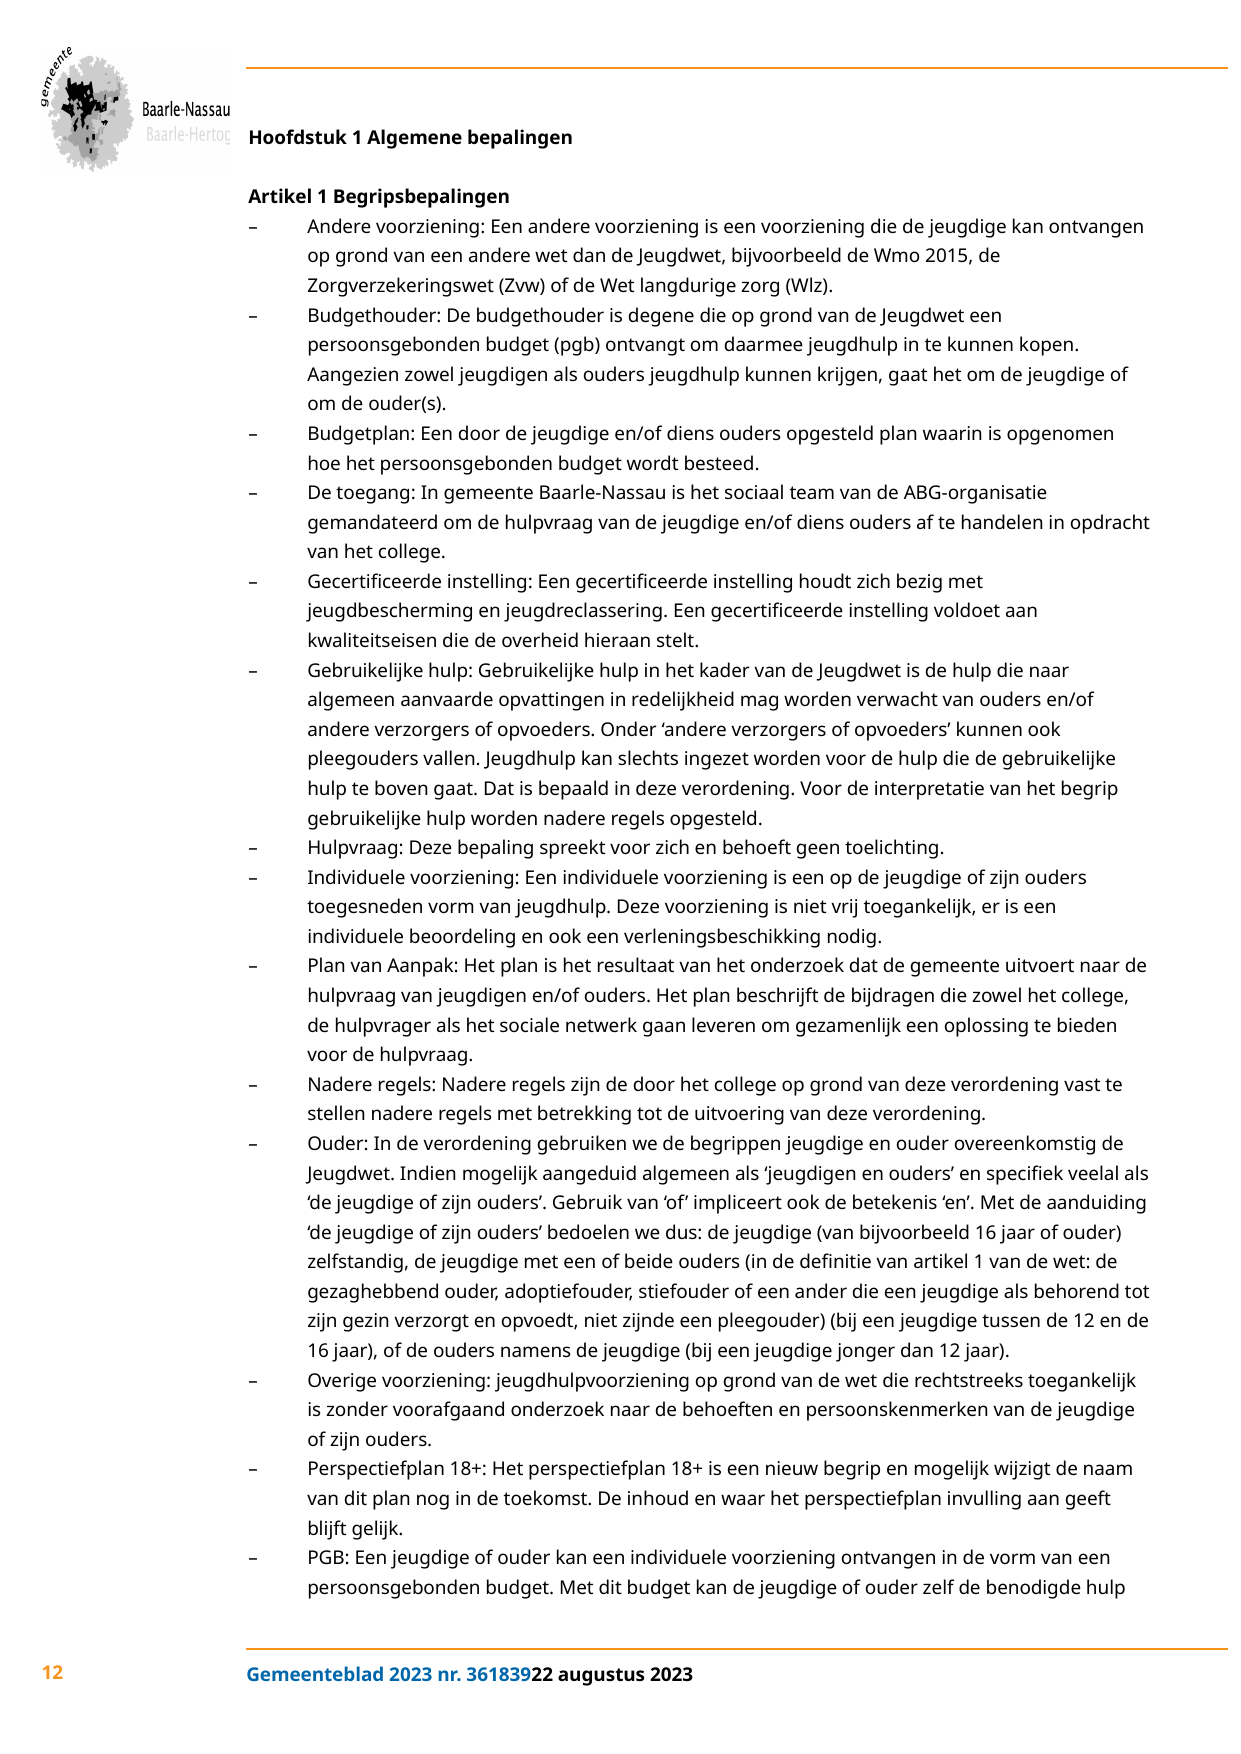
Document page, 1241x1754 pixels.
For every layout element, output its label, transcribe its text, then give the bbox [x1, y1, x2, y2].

list Budgethouder: De budgethouder is degene die op grond van de Jeugdwet een persoonsgebonden budget (pgb) ontvangt om daarmee jeugdhulp in te kunnen kopen. Aangezien zowel jeugdigen als ouders jeugdhulp kunnen krijgen, gaat het om de jeugdige of om de ouder(s). [248, 302, 1152, 416]
list Nadere regels: Nadere regels zijn de door het college op grond van deze verordening vast te stellen nadere regels met betrekking tot de uitvoering van deze verordening. [248, 1071, 1152, 1126]
text Artikel 1 Begripsbepalingen [248, 183, 1152, 209]
list Perspectiefplan 18+: Het perspectiefplan 18+ is een nieuw begrip en mogelijk wijzigt de naam van dit plan nog in de toekomst. De inhoud en waar het perspectiefplan invulling aan geeft blijft gelijk. [248, 1456, 1152, 1541]
text Hoofdstuk 1 Algemene bepalingen [248, 124, 1152, 150]
list Gebruikelijke hulp: Gebruikelijke hulp in het kader van de Jeugdwet is de hulp die naar algemeen aanvaarde opvattingen in redelijkheid mag worden verwacht van ouders en/of andere verzorgers of opvoeders. Onder ‘andere verzorgers of opvoeders’ kunnen ook pleegouders vallen. Jeugdhulp kan slechts ingezet worden voor de hulp die de gebruikelijke hulp te boven gaat. Dat is bepaald in deze verordening. Voor de interpretatie van het begrip gebruikelijke hulp worden nadere regels opgesteld. [248, 657, 1152, 831]
list Budgetplan: Een door de jeugdige en/of diens ouders opgesteld plan waarin is opgenomen hoe het persoonsgebonden budget wordt besteed. [248, 420, 1152, 476]
list Overige voorziening: jeugdhulpvoorziening op grond van de wet die rechtstreeks toegankelijk is zonder voorafgaand onderzoek naar de behoeften en persoonskenmerken van de jeugdige of zijn ouders. [248, 1367, 1152, 1452]
list De toegang: In gemeente Baarle-Nassau is het sociaal team van de ABG-organisatie gemandateerd om de hulpvraag van de jeugdige en/of diens ouders af te handelen in opdracht van het college. [248, 479, 1152, 564]
list Plan van Aanpak: Het plan is het resultaat van het onderzoek dat de gemeente uitvoert naar de hulpvraag van jeugdigen en/of ouders. Het plan beschrijft de bijdragen die zowel het college, de hulpvrager als het sociale netwerk gaan leveren om gezamenlijk een oplossing te bieden voor de hulpvraag. [248, 953, 1152, 1067]
list Gecertificeerde instelling: Een gecertificeerde instelling houdt zich bezig met jeugdbescherming en jeugdreclassering. Een gecertificeerde instelling voldoet aan kwaliteitseisen die de overheid hieraan stelt. [248, 568, 1152, 653]
list Ouder: In de verordening gebruiken we de begrippen jeugdige en ouder overeenkomstig de Jeugdwet. Indien mogelijk aangeduid algemeen als ‘jeugdigen en ouders’ en specifiek veelal als ‘de jeugdige of zijn ouders’. Gebruik van ‘of’ impliceert ook de betekenis ‘en’. Met de aanduiding ‘de jeugdige of zijn ouders’ bedoelen we dus: de jeugdige (van bijvoorbeeld 16 jaar of ouder) zelfstandig, de jeugdige met een of beide ouders (in de definitie van artikel 1 van de wet: de gezaghebbend ouder, adoptiefouder, stiefouder of een ander die een jeugdige als behorend tot zijn gezin verzorgt en opvoedt, niet zijnde een pleegouder) (bij een jeugdige tussen de 12 en de 16 jaar), of de ouders namens de jeugdige (bij een jeugdige jonger dan 12 jaar). [248, 1130, 1152, 1363]
list Hulpvraag: Deze bepaling spreekt voor zich en behoeft geen toelichting. [248, 834, 1152, 860]
list Individuele voorziening: Een individuele voorziening is een op de jeugdige of zijn ouders toegesneden vorm van jeugdhulp. Deze voorziening is niet vrij toegankelijk, er is een individuele beoordeling en ook een verleningsbeschikking nodig. [248, 864, 1152, 949]
picture [41, 47, 231, 172]
list PGB: Een jeugdige of ouder kan een individuele voorziening ontvangen in de vorm van een persoonsgebonden budget. Met dit budget kan de jeugdige of ouder zelf de benodigde hulp [248, 1544, 1152, 1600]
list Andere voorziening: Een andere voorziening is een voorziening die de jeugdige kan ontvangen op grond van een andere wet dan de Jeugdwet, bijvoorbeeld de Wmo 2015, de Zorgverzekeringswet (Zvw) of de Wet langdurige zorg (Wlz). [248, 213, 1152, 298]
